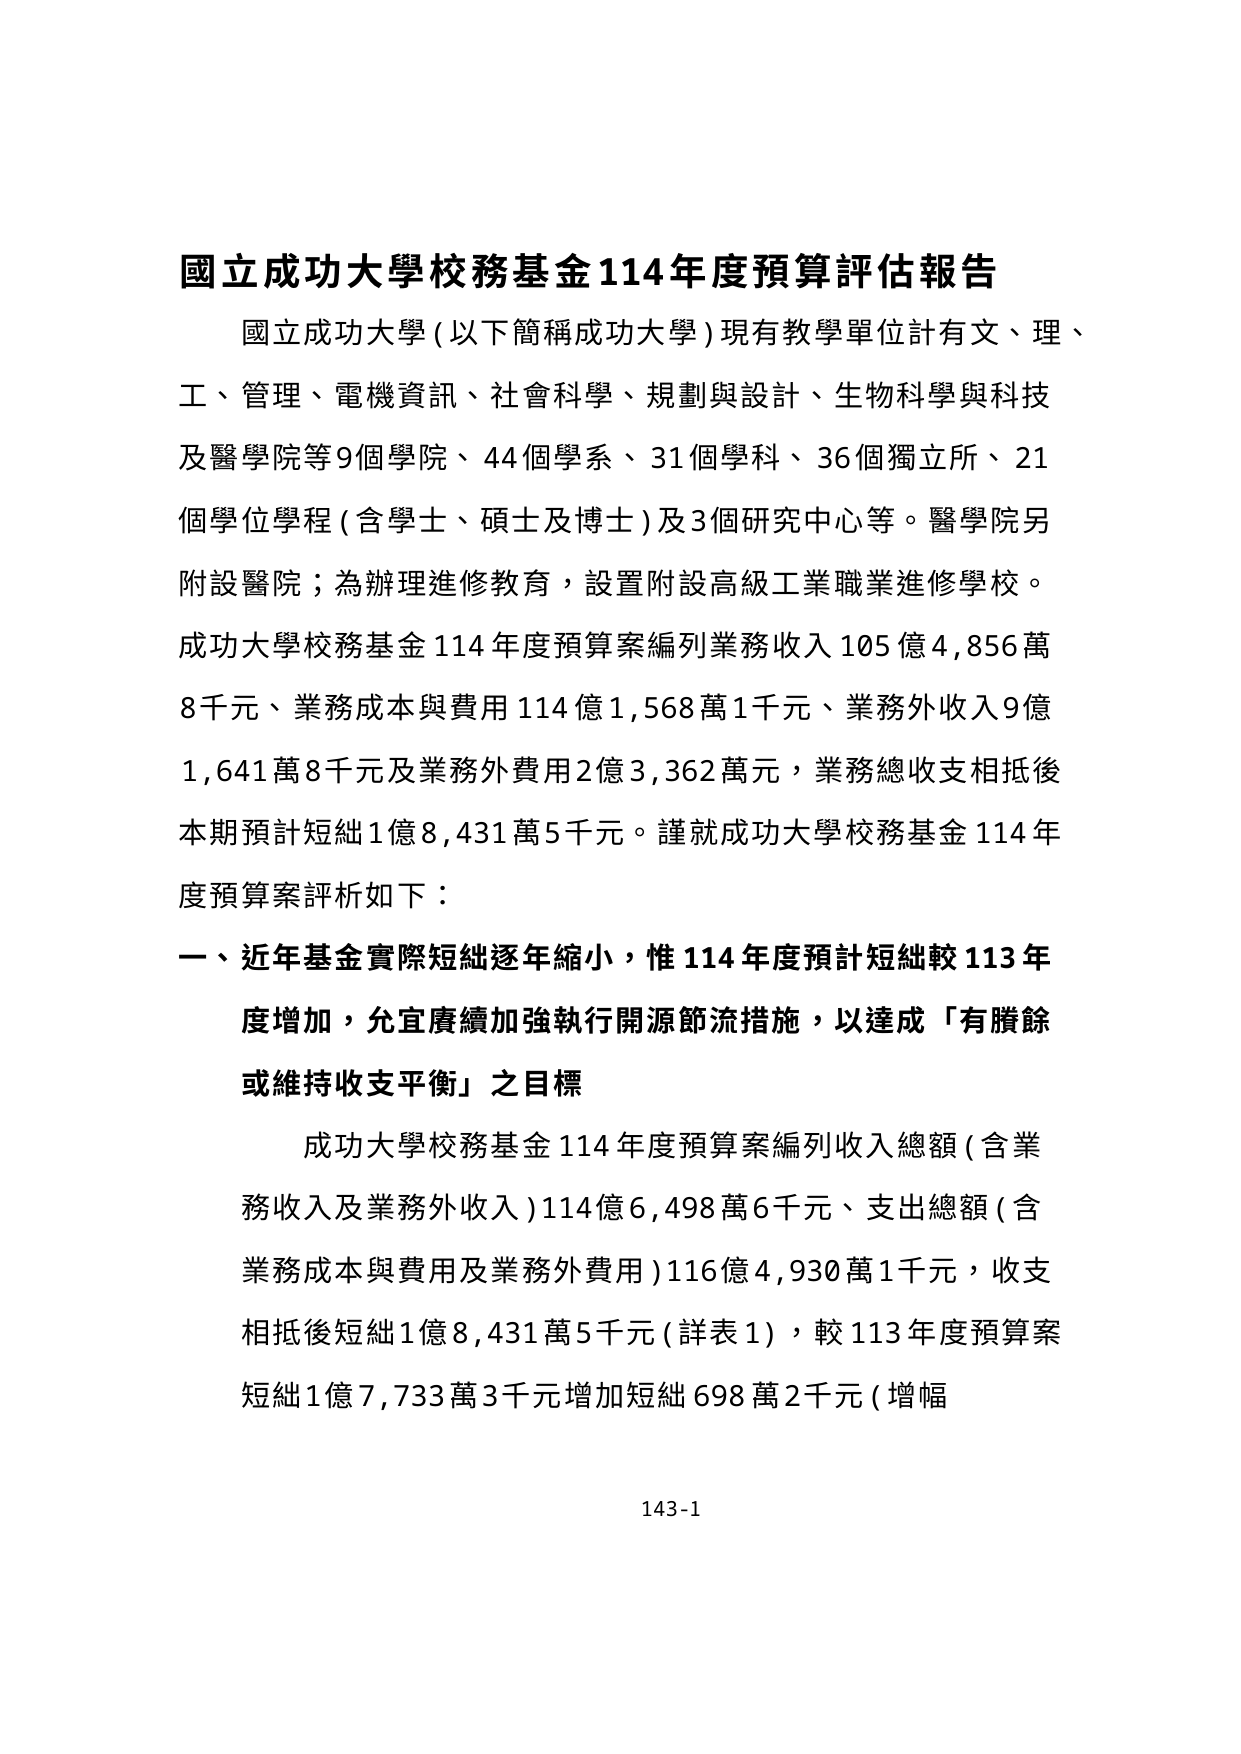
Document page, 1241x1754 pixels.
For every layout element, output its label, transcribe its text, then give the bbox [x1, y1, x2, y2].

text 國立成功大學校務基金114年度預算評估報告 [177, 227, 1063, 290]
text 一、近年基金實際短絀逐年縮小，惟114年度預計短絀較113年度增加，允宜賡續加強執行開源節流措施，以達成「有賸餘或維持收支平衡」之目標 [177, 915, 1063, 1102]
text 成功大學校務基金114年度預算案編列收入總額(含業務收入及業務外收入)114億6,498萬6千元、支出總額(含業務成本與費用及業務外費用)116億4,930萬1千元，收支相抵後短絀1億8,431萬5千元(詳表1)，較113年度預算案短絀1億7,733萬3千元增加短絀698萬2千元(增幅 [236, 1102, 1063, 1415]
text 國立成功大學(以下簡稱成功大學)現有教學單位計有文、理、工、管理、電機資訊、社會科學、規劃與設計、生物科學與科技及醫學院等9個學院、44個學系、31個學科、36個獨立所、21個學位學程(含學士、碩士及博士)及3個研究中心等。醫學院另附設醫院；為辦理進修教育，設置附設高級工業職業進修學校。成功大學校務基金114年度預算案編列業務收入105億4,856萬8千元、業務成本與費用114億1,568萬1千元、業務外收入9億1,641萬8千元及業務外費用2億3,362萬元，業務總收支相抵後本期預計短絀1億8,431萬5千元。謹就成功大學校務基金114年度預算案評析如下： [177, 290, 1063, 915]
